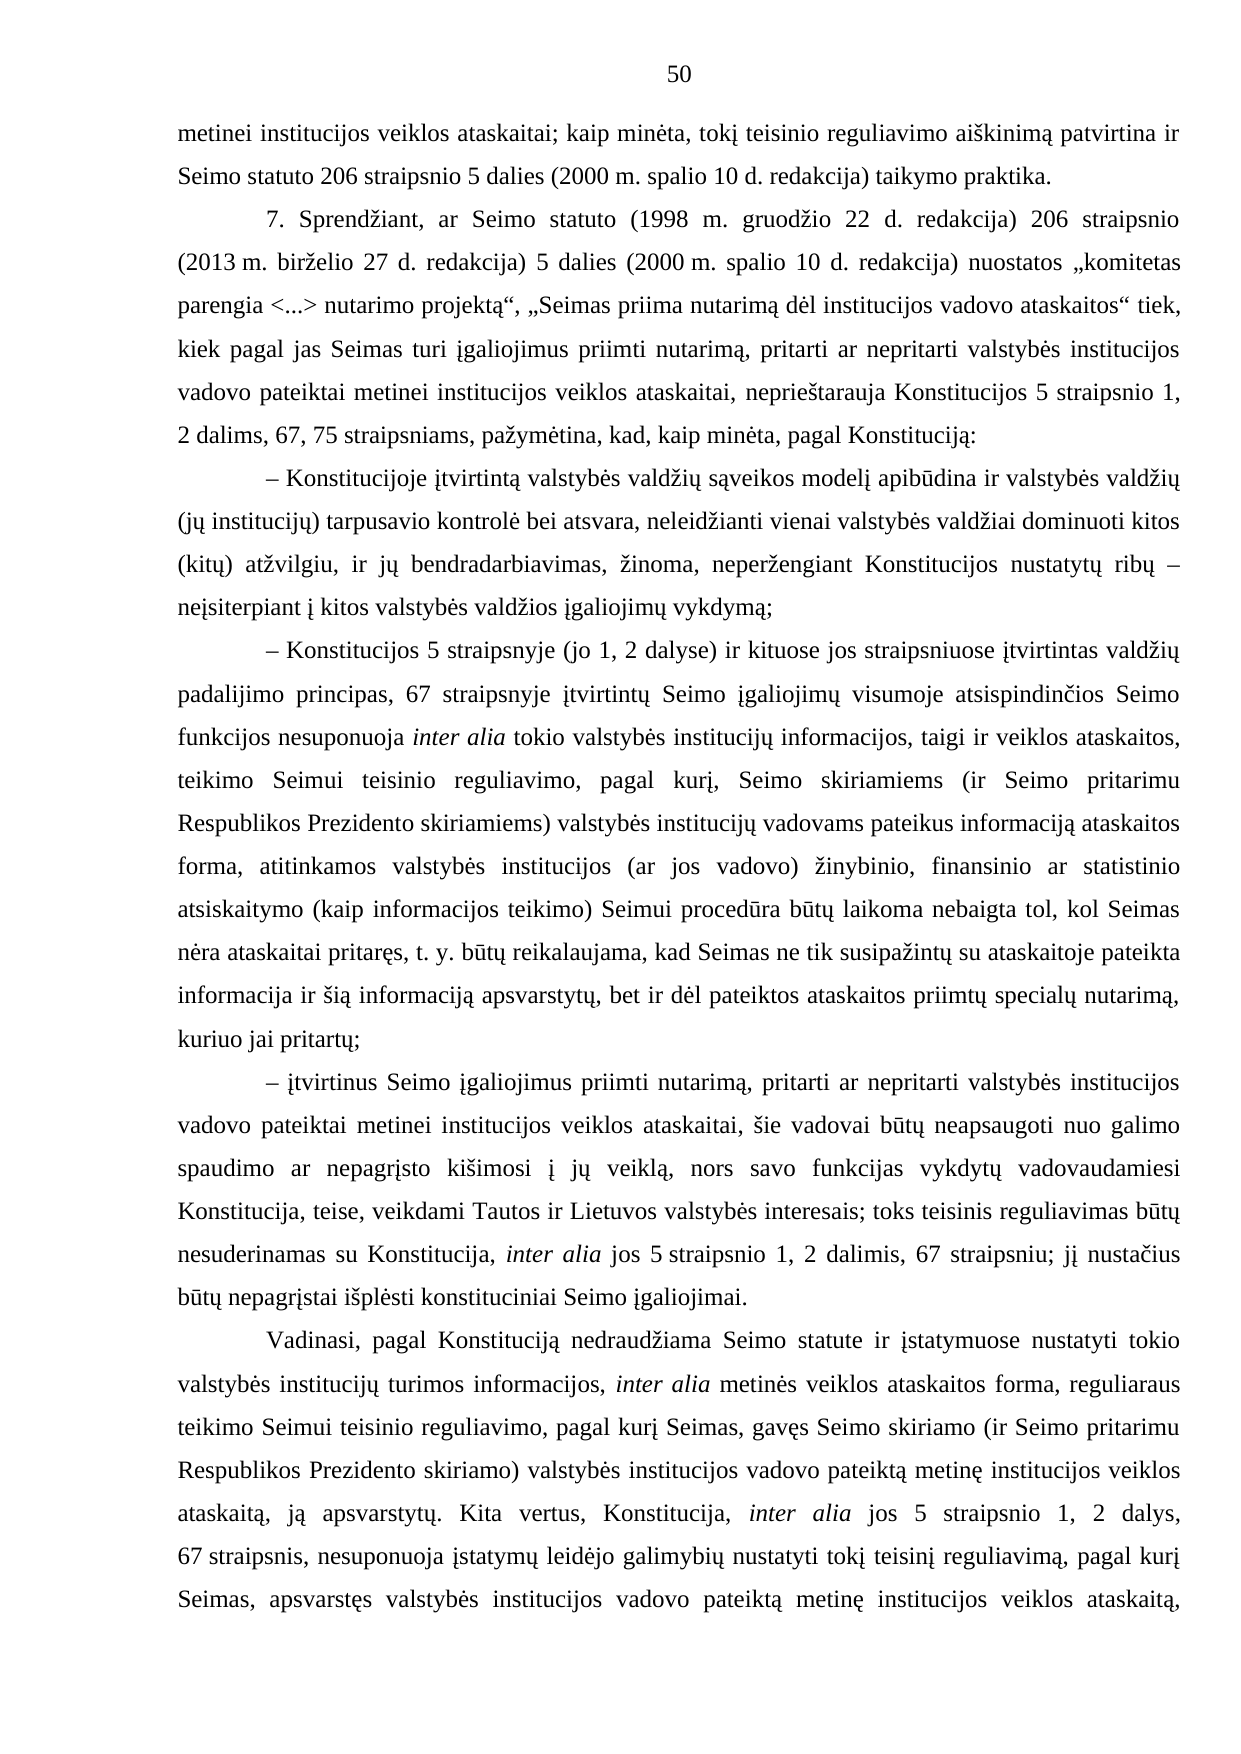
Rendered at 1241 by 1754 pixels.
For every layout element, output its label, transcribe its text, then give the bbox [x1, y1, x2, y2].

text 7. Sprendžiant, ar Seimo statuto (1998 m. gruodžio 22 d. redakcija) 206 straipsnio (2013 m. birželio 27 d. redakcija) 5 dalies (2000 m. spalio 10 d. redakcija) nuostatos „komitetas parengia <...> nutarimo projektą“, „Seimas priima nutarimą dėl institucijos vadovo ataskaitos“ tiek, kiek pagal jas Seimas turi įgaliojimus priimti nutarimą, pritarti ar nepritarti valstybės institucijos vadovo pateiktai metinei institucijos veiklos ataskaitai, neprieštarauja Konstitucijos 5 straipsnio 1, 2 dalims, 67, 75 straipsniams, pažymėtina, kad, kaip minėta, pagal Konstituciją: [177, 204, 1181, 449]
text – Konstitucijoje įtvirtintą valstybės valdžių sąveikos modelį apibūdina ir valstybės valdžių (jų institucijų) tarpusavio kontrolė bei atsvara, neleidžianti vienai valstybės valdžiai dominuoti kitos (kitų) atžvilgiu, ir jų bendradarbiavimas, žinoma, neperžengiant Konstitucijos nustatytų ribų – neįsiterpiant į kitos valstybės valdžios įgaliojimų vykdymą; [177, 463, 1181, 621]
text metinei institucijos veiklos ataskaitai; kaip minėta, tokį teisinio reguliavimo aiškinimą patvirtina ir Seimo statuto 206 straipsnio 5 dalies (2000 m. spalio 10 d. redakcija) taikymo praktika. [177, 118, 1181, 190]
text – įtvirtinus Seimo įgaliojimus priimti nutarimą, pritarti ar nepritarti valstybės institucijos vadovo pateiktai metinei institucijos veiklos ataskaitai, šie vadovai būtų neapsaugoti nuo galimo spaudimo ar nepagrįsto kišimosi į jų veiklą, nors savo funkcijas vykdytų vadovaudamiesi Konstitucija, teise, veikdami Tautos ir Lietuvos valstybės interesais; toks teisinis reguliavimas būtų nesuderinamas su Konstitucija, inter alia jos 5 straipsnio 1, 2 dalimis, 67 straipsniu; jį nustačius būtų nepagrįstai išplėsti konstituciniai Seimo įgaliojimai. [177, 1067, 1181, 1311]
text Vadinasi, pagal Konstituciją nedraudžiama Seimo statute ir įstatymuose nustatyti tokio valstybės institucijų turimos informacijos, inter alia metinės veiklos ataskaitos forma, reguliaraus teikimo Seimui teisinio reguliavimo, pagal kurį Seimas, gavęs Seimo skiriamo (ir Seimo pritarimu Respublikos Prezidento skiriamo) valstybės institucijos vadovo pateiktą metinę institucijos veiklos ataskaitą, ją apsvarstytų. Kita vertus, Konstitucija, inter alia jos 5 straipsnio 1, 2 dalys, 67 straipsnis, nesuponuoja įstatymų leidėjo galimybių nustatyti tokį teisinį reguliavimą, pagal kurį Seimas, apsvarstęs valstybės institucijos vadovo pateiktą metinę institucijos veiklos ataskaitą, [177, 1326, 1181, 1613]
text – Konstitucijos 5 straipsnyje (jo 1, 2 dalyse) ir kituose jos straipsniuose įtvirtintas valdžių padalijimo principas, 67 straipsnyje įtvirtintų Seimo įgaliojimų visumoje atsispindinčios Seimo funkcijos nesuponuoja inter alia tokio valstybės institucijų informacijos, taigi ir veiklos ataskaitos, teikimo Seimui teisinio reguliavimo, pagal kurį, Seimo skiriamiems (ir Seimo pritarimu Respublikos Prezidento skiriamiems) valstybės institucijų vadovams pateikus informaciją ataskaitos forma, atitinkamos valstybės institucijos (ar jos vadovo) žinybinio, finansinio ar statistinio atsiskaitymo (kaip informacijos teikimo) Seimui procedūra būtų laikoma nebaigta tol, kol Seimas nėra ataskaitai pritaręs, t. y. būtų reikalaujama, kad Seimas ne tik susipažintų su ataskaitoje pateikta informacija ir šią informaciją apsvarstytų, bet ir dėl pateiktos ataskaitos priimtų specialų nutarimą, kuriuo jai pritartų; [177, 636, 1181, 1052]
